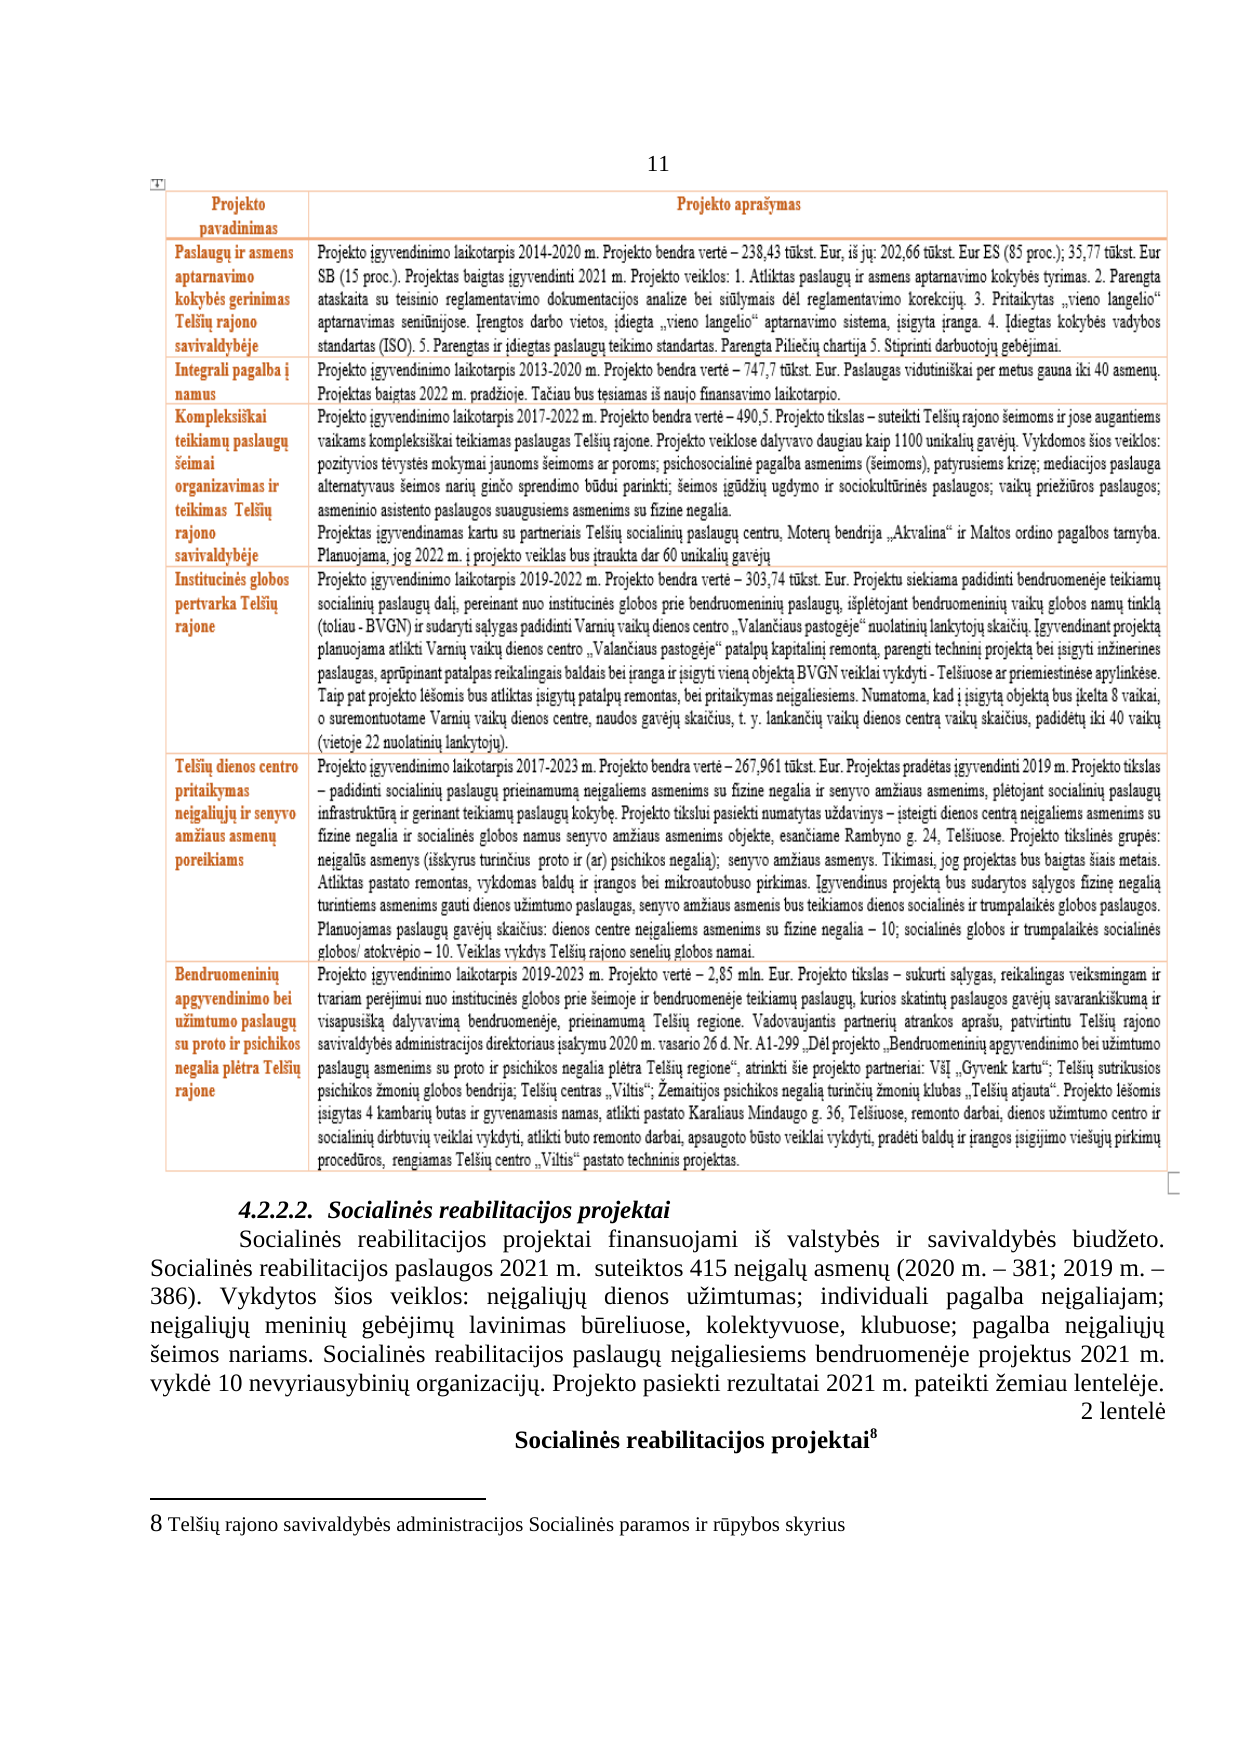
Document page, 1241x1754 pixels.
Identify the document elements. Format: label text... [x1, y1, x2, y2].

text Socialinės reabilitacijos projektai [225, 1425, 1166, 1454]
subtitle 4.2.2.2. Socialinės reabilitacijos projektai [150, 1196, 1101, 1224]
text Telšių rajono savivaldybės administracijos Socialinės paramos ir rūpybos skyrius [150, 1499, 1166, 1537]
text Socialinės reabilitacijos projektai finansuojami iš valstybės ir savivaldybės biudžeto. Socialinės reabilitacijos paslaugos 2021 m. suteiktos 415 neįgalų asmenų (2020 m. – 381; 2019 m. – 386). Vykdytos šios veiklos: neįgaliųjų dienos užimtumas; individuali pagalba neįgaliajam; neįgaliųjų meninių gebėjimų lavinimas būreliuose, kolektyvuose, klubuose; pagalba neįgaliųjų šeimos nariams. Socialinės reabilitacijos paslaugų neįgaliesiems bendruomenėje projektus 2021 m. vykdė 10 nevyriausybinių organizacijų. Projekto pasiekti rezultatai 2021 m. pateikti žemiau lentelėje. [150, 1224, 1166, 1396]
text 2 lentelė [150, 1396, 1166, 1425]
